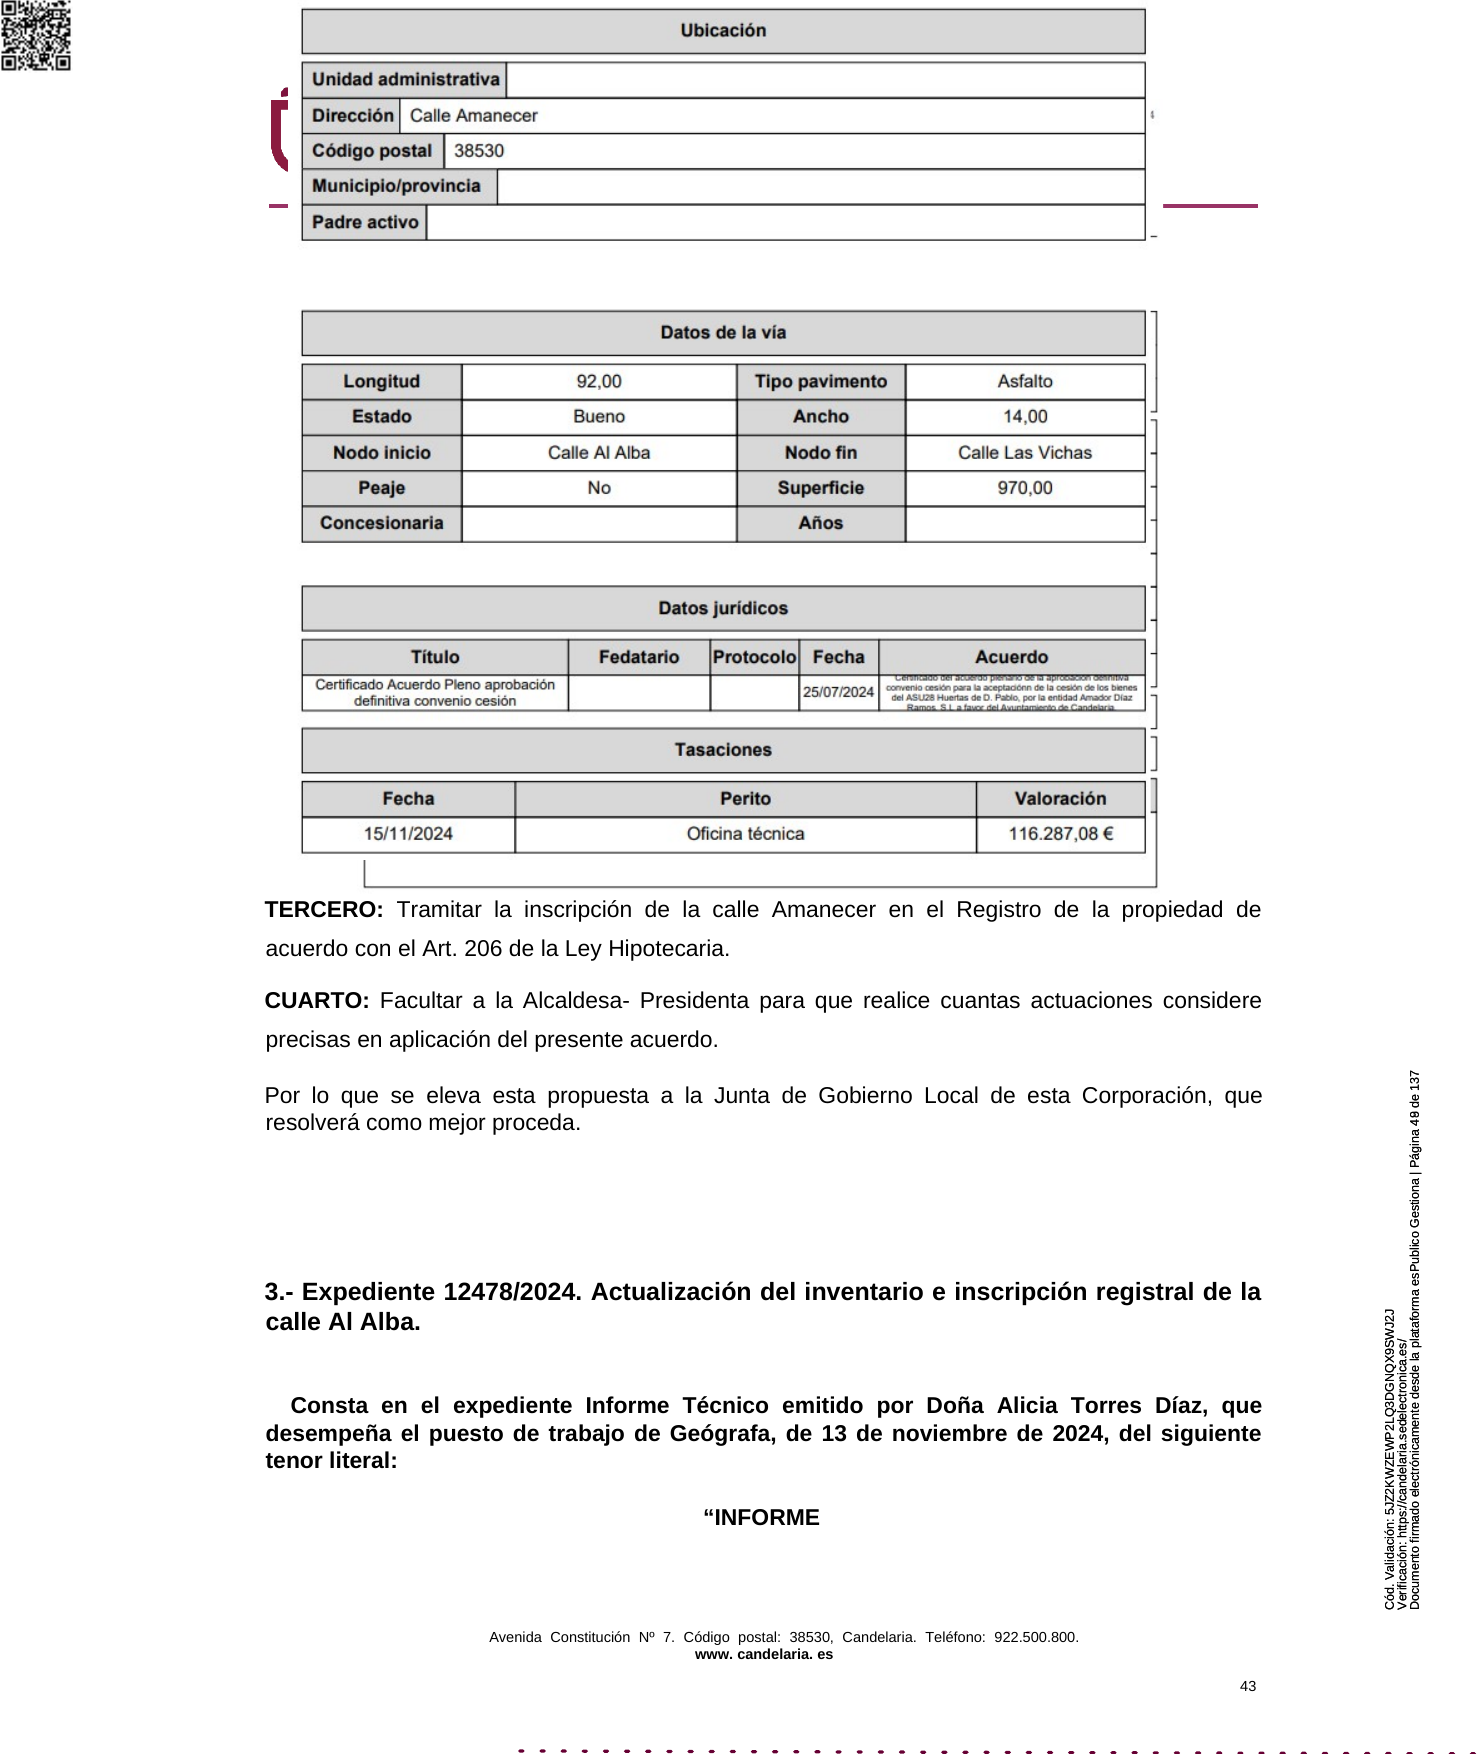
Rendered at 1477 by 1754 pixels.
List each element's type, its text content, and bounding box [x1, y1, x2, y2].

text 3.- Expediente 12478/2024. Actualización del inventario e inscripción registral de la calle Al Alba. [264, 1277, 1263, 1335]
text CUARTO: Facultar a la Alcaldesa- Presidenta para que realice cuantas actuaciones considere precisas en aplicación del presente acuerdo. [264, 987, 1263, 1052]
text Por lo que se eleva esta propuesta a la Junta de Gobierno Local de esta Corporación, que resolverá como mejor proceda. [264, 1082, 1263, 1135]
text TERCERO: Tramitar la inscripción de la calle Amanecer en el Registro de la propiedad de acuerdo con el Art. 206 de la Ley Hipotecaria. [264, 507, 1263, 961]
subtitle “INFORME [252, 1504, 1277, 1530]
text Consta en el expediente Informe Técnico emitido por Doña Alicia Torres Díaz, que desempeña el puesto de trabajo de Geógrafa, de 13 de noviembre de 2024, del siguiente tenor literal: [264, 1392, 1263, 1473]
